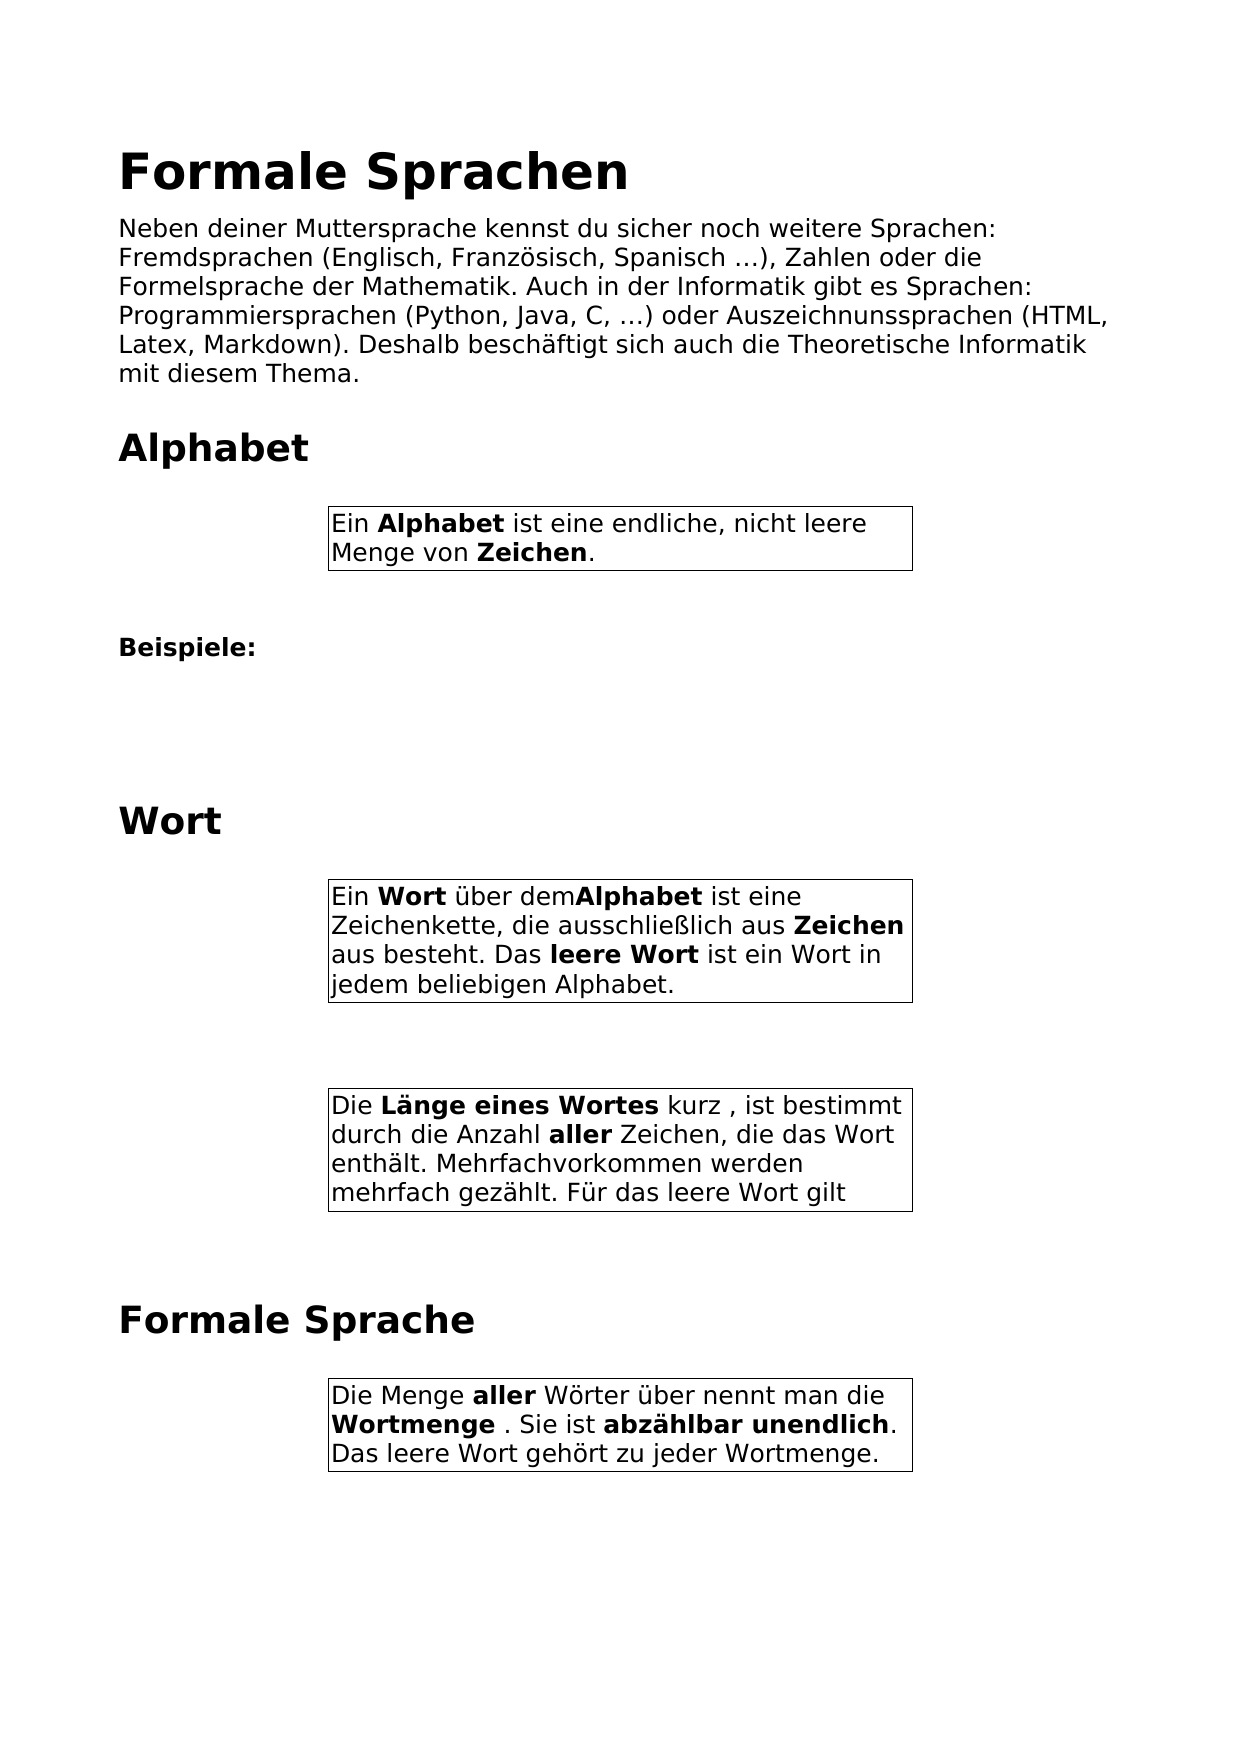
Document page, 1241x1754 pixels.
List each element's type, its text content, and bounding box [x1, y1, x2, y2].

subtitle Formale Sprachen [118, 143, 1122, 201]
subtitle Wort [118, 799, 1122, 843]
text Beispiele: [118, 633, 1122, 662]
table_header Ein Alphabet ist eine endliche, nicht leere Menge von Zeichen. [329, 507, 912, 570]
text Neben deiner Muttersprache kennst du sicher noch weitere Sprachen: Fremdsprachen (Englisch, Französisch, Spanisch …), Zahlen oder die Formelsprache der Mathematik. Auch in der Informatik gibt es Sprachen: Programmiersprachen (Python, Java, C, …) oder Auszeichnunssprachen (HTML, Latex, Markdown). Deshalb beschäftigt sich auch die Theoretische Informatik mit diesem Thema. [118, 214, 1122, 389]
table_header Die Menge aller Wörter über nennt man die Wortmenge . Sie ist abzählbar unendlich. Das leere Wort gehört zu jeder Wortmenge. [329, 1379, 912, 1471]
table_header Die Länge eines Wortes kurz , ist bestimmt durch die Anzahl aller Zeichen, die das Wort enthält. Mehrfachvorkommen werden mehrfach gezählt. Für das leere Wort gilt [329, 1089, 912, 1211]
subtitle Formale Sprache [118, 1298, 1122, 1342]
subtitle Alphabet [118, 426, 1122, 470]
table_header Ein Wort über demAlphabet ist eine Zeichenkette, die ausschließlich aus Zeichen aus besteht. Das leere Wort ist ein Wort in jedem beliebigen Alphabet. [329, 880, 912, 1002]
